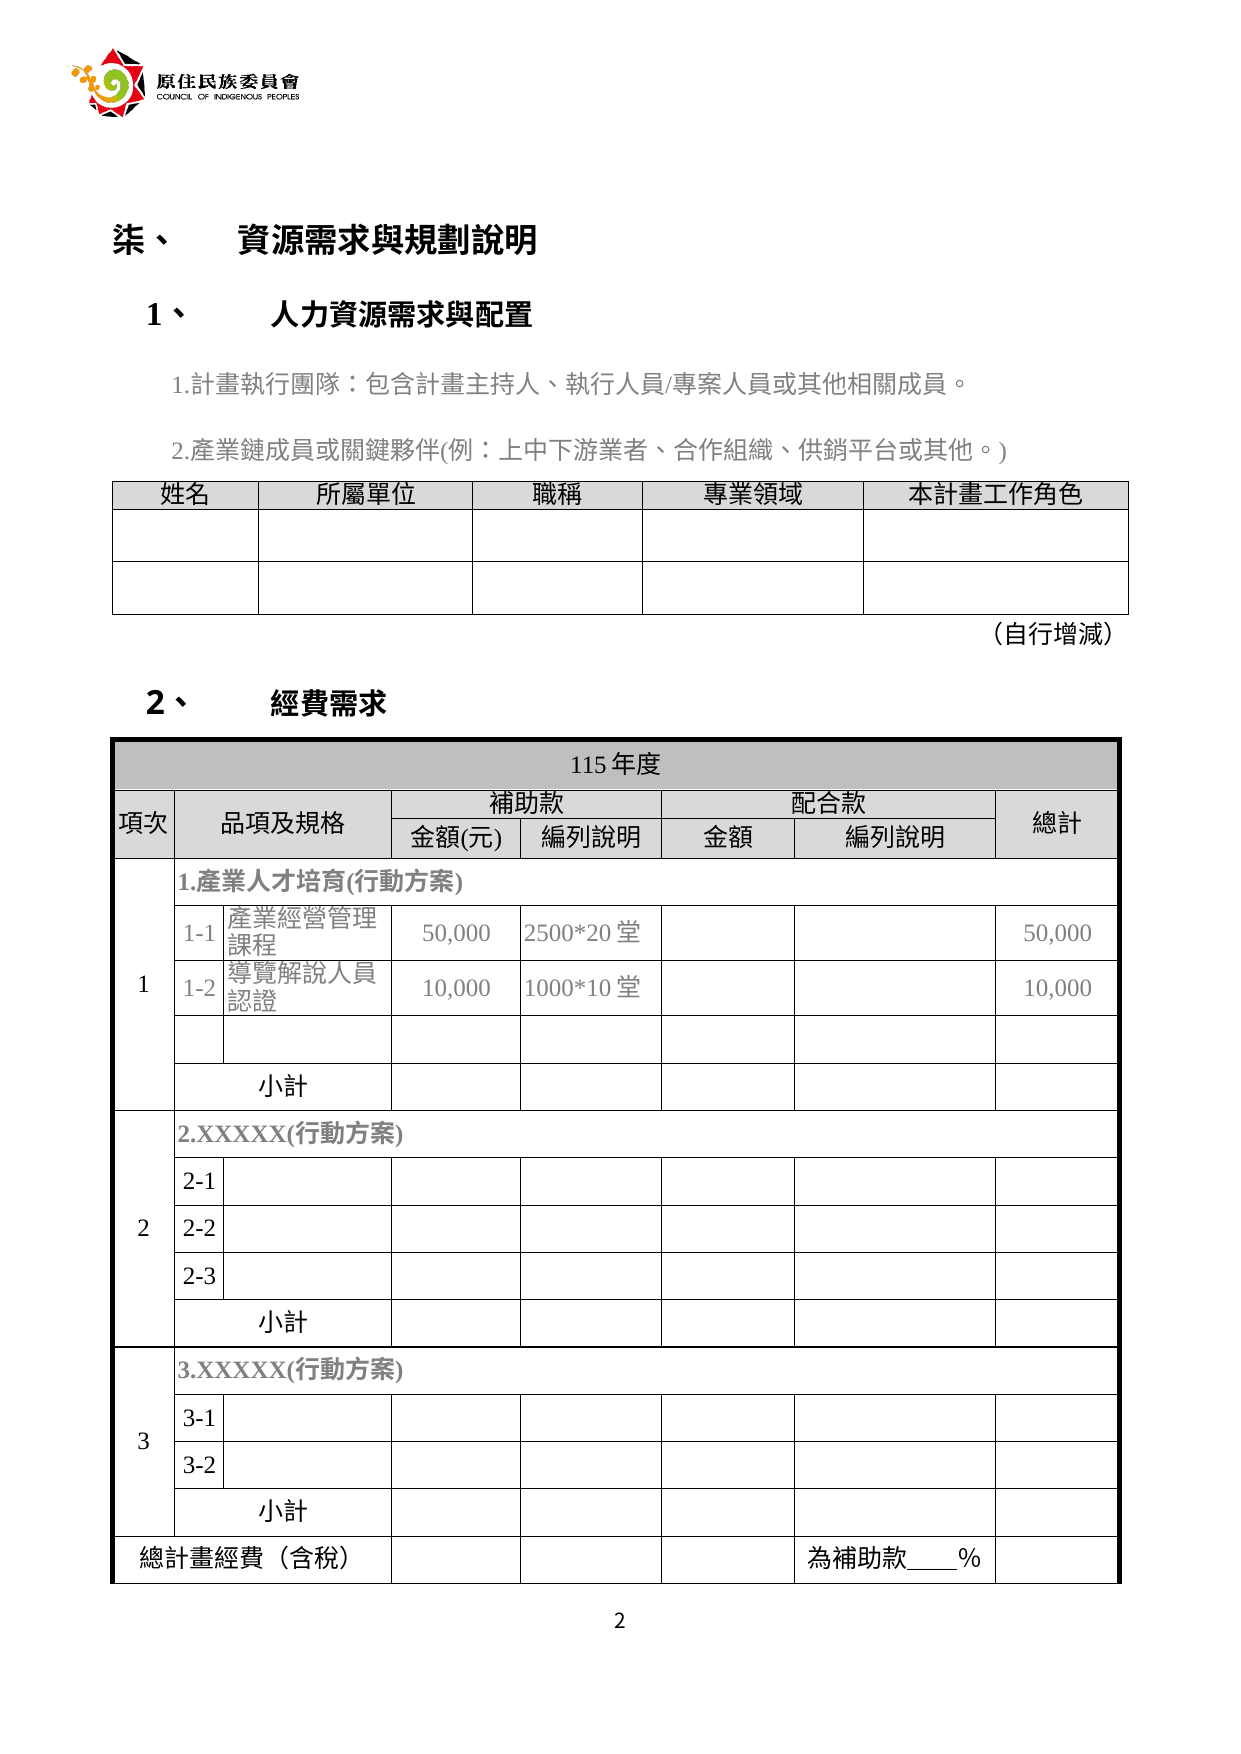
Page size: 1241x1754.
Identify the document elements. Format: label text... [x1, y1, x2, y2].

table_cell [521, 1489, 661, 1536]
table_cell 金額(元) [392, 819, 520, 858]
table_header 本計畫工作角色 [864, 482, 1128, 509]
table_cell [521, 1537, 661, 1583]
table_cell [521, 1442, 661, 1488]
table_cell [795, 1016, 995, 1063]
table_cell 50,000 [392, 906, 520, 960]
table_cell [795, 961, 995, 1015]
table_cell 金額 [662, 819, 794, 858]
table_cell [113, 510, 258, 561]
table_cell [392, 1395, 520, 1441]
table_cell [662, 1300, 794, 1346]
table_cell 導覽解說人員認證 [224, 961, 391, 1015]
list 人力資源需求與配置 [146, 287, 1128, 335]
table_cell [521, 1300, 661, 1346]
table_cell [175, 1016, 223, 1063]
table_cell [795, 1064, 995, 1110]
table_cell [662, 1158, 794, 1204]
text （自行增減） [112, 615, 1128, 651]
table_cell [662, 1206, 794, 1252]
table_cell 小計 [175, 1064, 391, 1110]
table_cell 產業經營管理課程 [224, 906, 391, 960]
table_cell [224, 1206, 391, 1252]
table_cell [473, 562, 642, 613]
table_cell [996, 1158, 1117, 1204]
table_cell 3-1 [175, 1395, 223, 1441]
table_cell 1000*10堂 [521, 961, 661, 1015]
table_header 專業領域 [643, 482, 863, 509]
table_cell [392, 1253, 520, 1299]
list 經費需求 [146, 676, 1128, 724]
text 1.計畫執行團隊：包含計畫主持人、執行人員/專案人員或其他相關成員。 [171, 360, 1128, 401]
table_cell [996, 1442, 1117, 1488]
table_cell 項次 [115, 791, 174, 858]
table_cell 總計畫經費（含稅） [115, 1537, 391, 1583]
table_cell [224, 1395, 391, 1441]
table_cell [795, 906, 995, 960]
table_cell 編列說明 [521, 819, 661, 858]
table_cell [662, 1537, 794, 1583]
table_cell [259, 562, 472, 613]
table_cell [795, 1158, 995, 1204]
table_cell [795, 1395, 995, 1441]
table_cell [224, 1158, 391, 1204]
table_cell [864, 562, 1128, 613]
table_cell [521, 1395, 661, 1441]
table_cell [996, 1064, 1117, 1110]
table_cell [259, 510, 472, 561]
table_cell [795, 1253, 995, 1299]
table_cell 1-2 [175, 961, 223, 1015]
table_cell [224, 1442, 391, 1488]
table_header 姓名 [113, 482, 258, 509]
table_cell [643, 562, 863, 613]
table_cell 50,000 [996, 906, 1117, 960]
table_cell [996, 1300, 1117, 1346]
table_cell 2-2 [175, 1206, 223, 1252]
table_cell [392, 1016, 520, 1063]
table_cell [996, 1253, 1117, 1299]
table_cell [392, 1537, 520, 1583]
table_cell [392, 1206, 520, 1252]
table_cell [996, 1206, 1117, 1252]
table_cell [662, 1253, 794, 1299]
table_cell [392, 1064, 520, 1110]
table_cell 2-1 [175, 1158, 223, 1204]
table_cell 配合款 [662, 791, 995, 818]
table_cell [662, 1442, 794, 1488]
table_cell [795, 1300, 995, 1346]
table_header 職稱 [473, 482, 642, 509]
table_cell [662, 906, 794, 960]
table_cell 1.產業人才培育(行動方案) [175, 859, 1117, 905]
table_cell 2500*20堂 [521, 906, 661, 960]
table_header 115年度 [115, 742, 1117, 789]
table_cell [392, 1158, 520, 1204]
table_cell [392, 1489, 520, 1536]
table_cell 補助款 [392, 791, 661, 818]
table_cell 小計 [175, 1300, 391, 1346]
table_cell 總計 [996, 791, 1117, 858]
table_cell 3-2 [175, 1442, 223, 1488]
table_cell [521, 1206, 661, 1252]
table_cell [521, 1158, 661, 1204]
table_cell 10,000 [996, 961, 1117, 1015]
table_cell 2.XXXXX(行動方案) [175, 1111, 1117, 1157]
table_cell 為補助款＿＿％ [795, 1537, 995, 1583]
table_cell [662, 961, 794, 1015]
table_cell [224, 1253, 391, 1299]
table_cell [996, 1537, 1117, 1583]
table_cell [795, 1442, 995, 1488]
table_cell [521, 1253, 661, 1299]
table_cell [662, 1016, 794, 1063]
table_cell [643, 510, 863, 561]
table_cell 3.XXXXX(行動方案) [175, 1348, 1117, 1394]
list 資源需求與規劃說明 [112, 213, 1128, 262]
table_cell [795, 1489, 995, 1536]
table_cell 2 [115, 1111, 174, 1346]
table_cell [996, 1489, 1117, 1536]
table_cell [864, 510, 1128, 561]
text 2.產業鏈成員或關鍵夥伴(例：上中下游業者、合作組織、供銷平台或其他。) [171, 426, 1128, 468]
table_cell 3 [115, 1348, 174, 1536]
table_cell [795, 1206, 995, 1252]
table_cell [521, 1064, 661, 1110]
table_cell [473, 510, 642, 561]
table_cell 10,000 [392, 961, 520, 1015]
table_cell [662, 1064, 794, 1110]
table_cell 1-1 [175, 906, 223, 960]
table_cell [224, 1016, 391, 1063]
table_cell [996, 1395, 1117, 1441]
table_cell [996, 1016, 1117, 1063]
table_cell [521, 1016, 661, 1063]
table_cell 小計 [175, 1489, 391, 1536]
table_cell [392, 1300, 520, 1346]
table_cell [113, 562, 258, 613]
table_cell 編列說明 [795, 819, 995, 858]
table_cell [392, 1442, 520, 1488]
table_header 所屬單位 [259, 482, 472, 509]
table_cell [662, 1489, 794, 1536]
table_cell [662, 1395, 794, 1441]
table_cell 1 [115, 859, 174, 1110]
table_cell 品項及規格 [175, 791, 391, 858]
table_cell 2-3 [175, 1253, 223, 1299]
